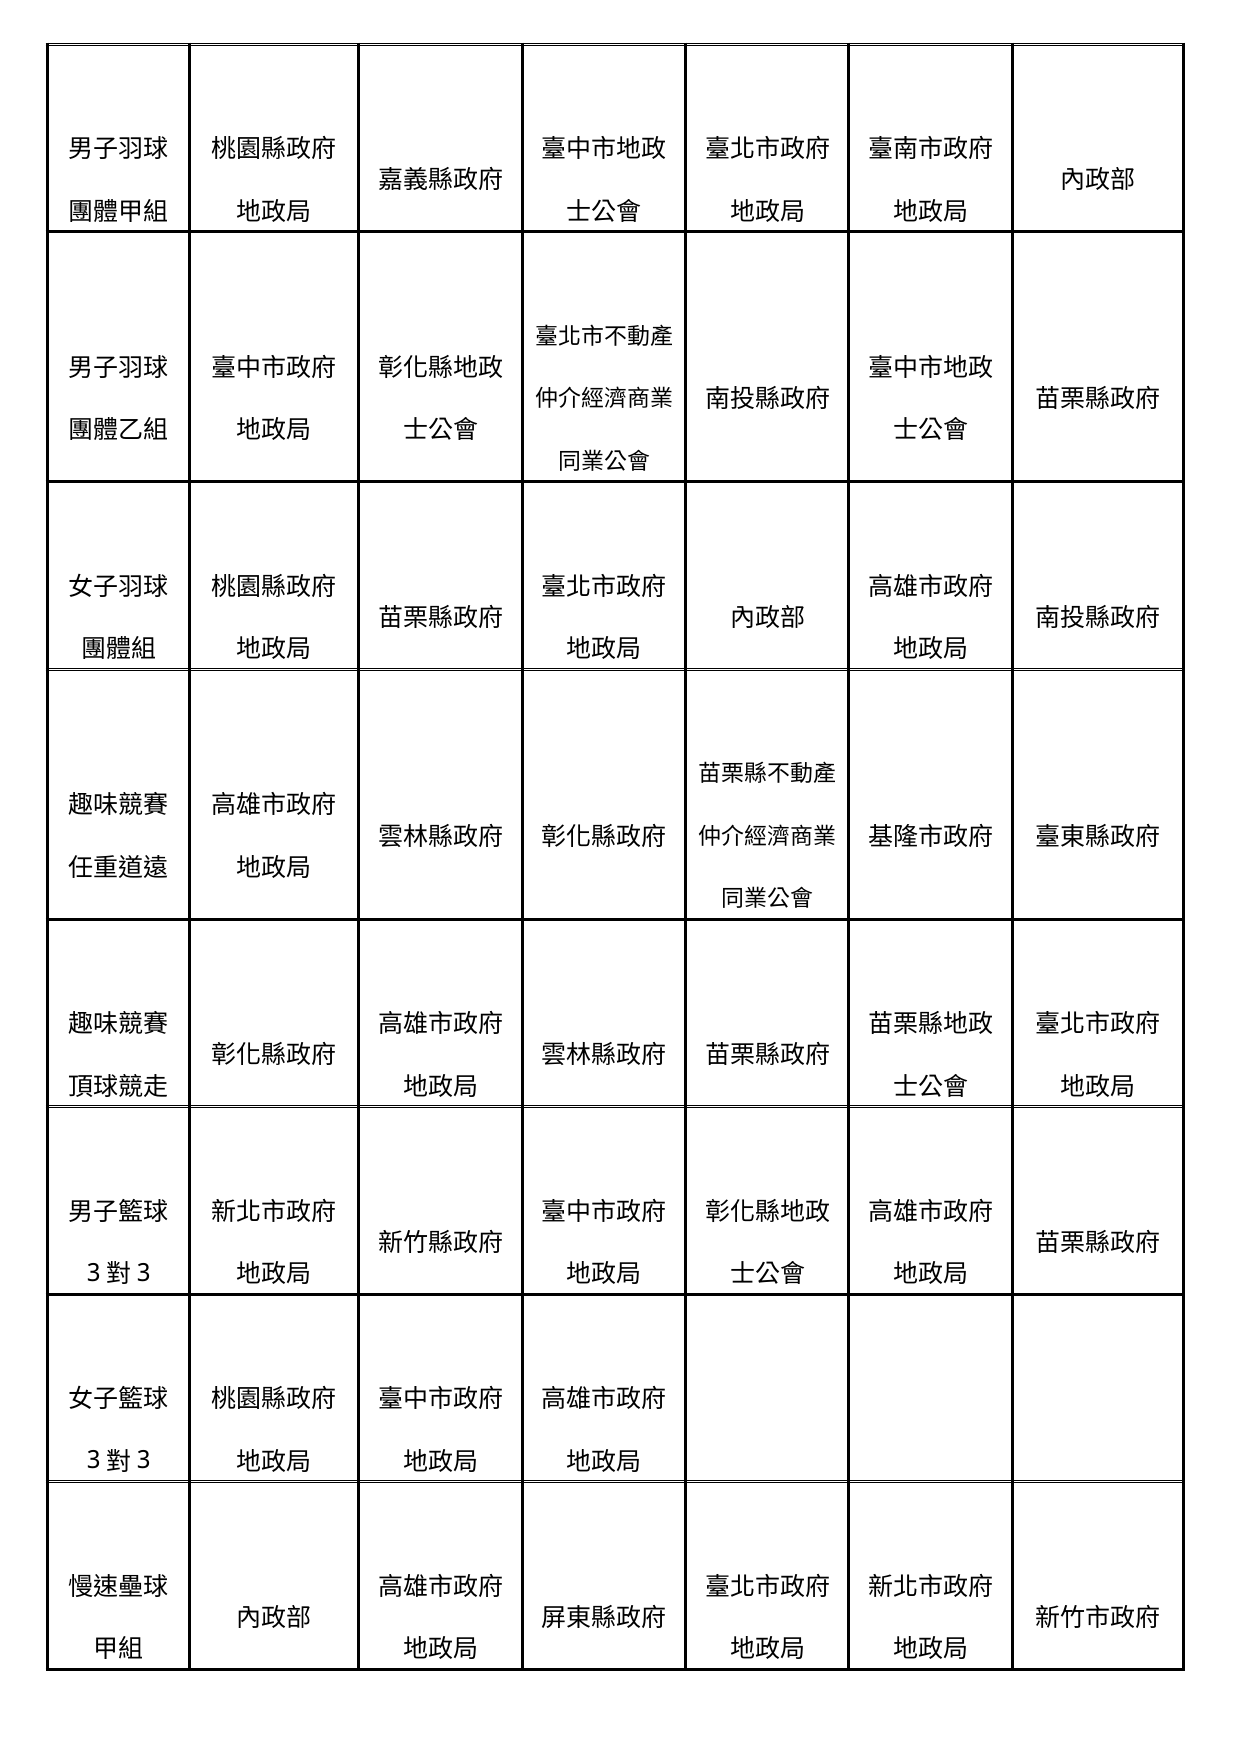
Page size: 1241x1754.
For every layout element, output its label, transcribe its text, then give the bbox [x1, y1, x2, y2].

table_cell 雲林縣政府 [524, 921, 684, 1105]
table_cell 內政部 [687, 483, 847, 668]
table_cell 高雄市政府地政局 [524, 1296, 684, 1480]
table_cell 基隆市政府 [850, 671, 1011, 918]
table_cell 臺北市政府地政局 [524, 483, 684, 668]
table_cell 嘉義縣政府 [360, 46, 521, 230]
table_cell 女子籃球 3對3 [49, 1296, 188, 1480]
table_cell 男子羽球團體甲組 [49, 46, 188, 230]
table_cell 慢速壘球甲組 [49, 1483, 188, 1668]
table_cell 彰化縣地政士公會 [687, 1108, 847, 1293]
table_cell 苗栗縣政府 [1014, 1108, 1182, 1293]
table_cell 趣味競賽任重道遠 [49, 671, 188, 918]
table_cell 苗栗縣不動產仲介經濟商業同業公會 [687, 671, 847, 918]
table_cell 臺北市不動產仲介經濟商業同業公會 [524, 233, 684, 480]
table_cell 彰化縣地政士公會 [360, 233, 521, 480]
table_cell 臺東縣政府 [1014, 671, 1182, 918]
table_cell 高雄市政府地政局 [850, 483, 1011, 668]
table_cell [850, 1296, 1011, 1480]
table_cell 高雄市政府地政局 [191, 671, 357, 918]
table_cell 苗栗縣政府 [1014, 233, 1182, 480]
table_cell 彰化縣政府 [524, 671, 684, 918]
table_cell 臺中市政府地政局 [191, 233, 357, 480]
table_cell 內政部 [191, 1483, 357, 1668]
table_cell 男子羽球團體乙組 [49, 233, 188, 480]
table_cell 臺中市地政士公會 [850, 233, 1011, 480]
table_cell 臺北市政府地政局 [687, 46, 847, 230]
table_cell 桃園縣政府地政局 [191, 483, 357, 668]
table_cell 屏東縣政府 [524, 1483, 684, 1668]
table_cell 臺中市地政士公會 [524, 46, 684, 230]
table_cell 臺南市政府地政局 [850, 46, 1011, 230]
table_cell 臺中市政府地政局 [360, 1296, 521, 1480]
table_cell 桃園縣政府地政局 [191, 1296, 357, 1480]
table_cell 內政部 [1014, 46, 1182, 230]
table_cell 南投縣政府 [687, 233, 847, 480]
table_cell 高雄市政府地政局 [360, 921, 521, 1105]
table_cell 新竹縣政府 [360, 1108, 521, 1293]
table_cell 雲林縣政府 [360, 671, 521, 918]
table_cell 南投縣政府 [1014, 483, 1182, 668]
table_cell 桃園縣政府地政局 [191, 46, 357, 230]
table_cell 臺北市政府地政局 [1014, 921, 1182, 1105]
table_cell 女子羽球團體組 [49, 483, 188, 668]
table_cell [687, 1296, 847, 1480]
table_cell 男子籃球 3對3 [49, 1108, 188, 1293]
table_cell 臺北市政府地政局 [687, 1483, 847, 1668]
table_cell 新北市政府地政局 [191, 1108, 357, 1293]
table_cell 彰化縣政府 [191, 921, 357, 1105]
table_cell [1014, 1296, 1182, 1480]
table_cell 高雄市政府地政局 [850, 1108, 1011, 1293]
table_cell 新北市政府地政局 [850, 1483, 1011, 1668]
table_cell 趣味競賽頂球競走 [49, 921, 188, 1105]
table_cell 新竹市政府 [1014, 1483, 1182, 1668]
table_cell 苗栗縣政府 [360, 483, 521, 668]
table_cell 苗栗縣地政士公會 [850, 921, 1011, 1105]
table_cell 臺中市政府地政局 [524, 1108, 684, 1293]
table_cell 苗栗縣政府 [687, 921, 847, 1105]
table_cell 高雄市政府地政局 [360, 1483, 521, 1668]
